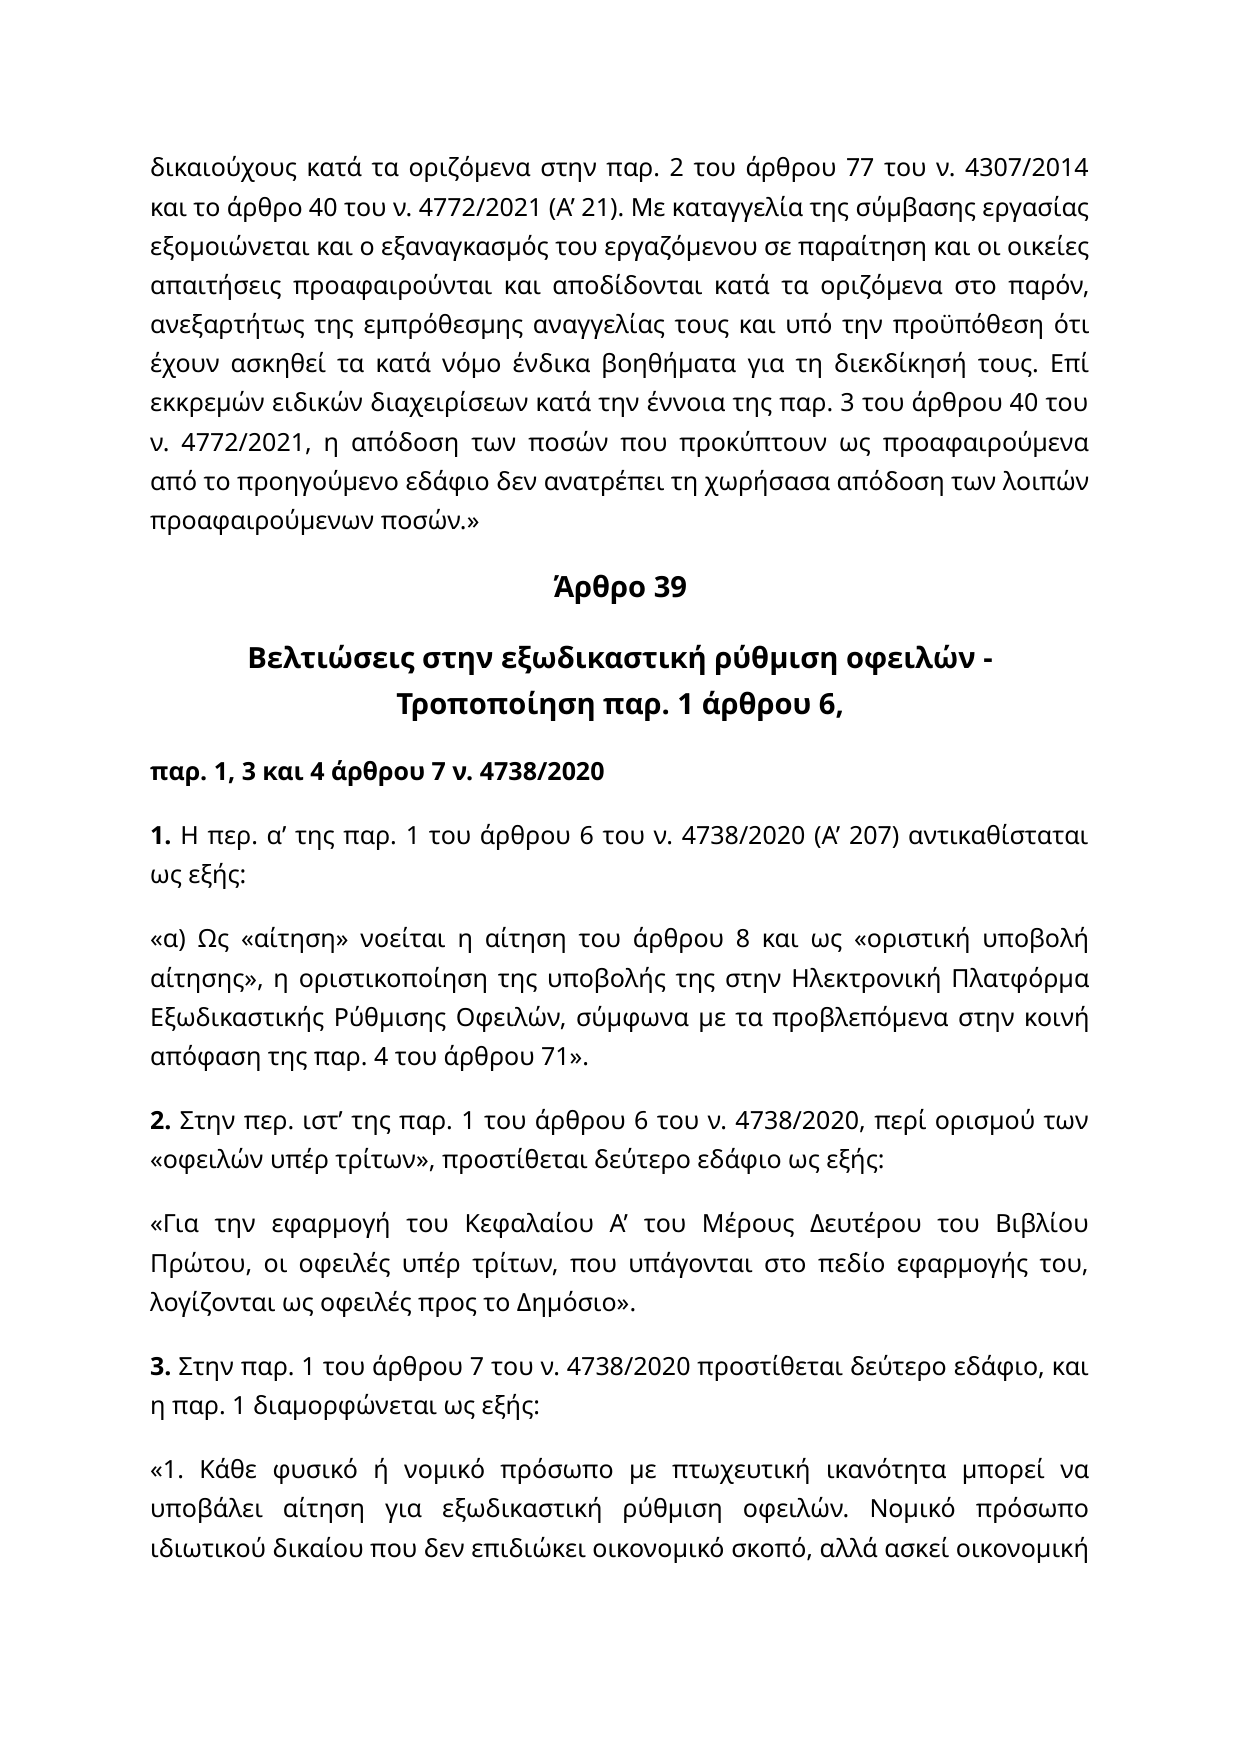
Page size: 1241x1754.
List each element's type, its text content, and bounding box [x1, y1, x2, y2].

text «Για την εφαρμογή του Κεφαλαίου Α’ του Μέρους Δευτέρου του Βιβλίου Πρώτου, οι οφειλές υπέρ τρίτων, που υπάγονται στο πεδίο εφαρμογής του, λογίζονται ως οφειλές προς το Δημόσιο». [150, 1206, 1090, 1318]
subtitle Άρθρο 39 [150, 567, 1090, 606]
text παρ. 1, 3 και 4 άρθρου 7 ν. 4738/2020 [150, 753, 1090, 788]
text δικαιούχους κατά τα οριζόμενα στην παρ. 2 του άρθρου 77 του ν. 4307/2014 και το άρθρο 40 του ν. 4772/2021 (Α’ 21). Με καταγγελία της σύμβασης εργασίας εξομοιώνεται και ο εξαναγκασμός του εργαζόμενου σε παραίτηση και οι οικείες απαιτήσεις προαφαιρούνται και αποδίδονται κατά τα οριζόμενα στο παρόν, ανεξαρτήτως της εμπρόθεσμης αναγγελίας τους και υπό την προϋπόθεση ότι έχουν ασκηθεί τα κατά νόμο ένδικα βοηθήματα για τη διεκδίκησή τους. Επί εκκρεμών ειδικών διαχειρίσεων κατά την έννοια της παρ. 3 του άρθρου 40 του ν. 4772/2021, η απόδοση των ποσών που προκύπτουν ως προαφαιρούμενα από το προηγούμενο εδάφιο δεν ανατρέπει τη χωρήσασα απόδοση των λοιπών προαφαιρούμενων ποσών.» [150, 150, 1090, 537]
text 3. Στην παρ. 1 του άρθρου 7 του ν. 4738/2020 προστίθεται δεύτερο εδάφιο, και η παρ. 1 διαμορφώνεται ως εξής: [150, 1348, 1090, 1422]
text «α) Ως «αίτηση» νοείται η αίτηση του άρθρου 8 και ως «οριστική υποβολή αίτησης», η οριστικοποίηση της υποβολής της στην Ηλεκτρονική Πλατφόρμα Εξωδικαστικής Ρύθμισης Οφειλών, σύμφωνα με τα προβλεπόμενα στην κοινή απόφαση της παρ. 4 του άρθρου 71». [150, 921, 1090, 1073]
text «1. Κάθε φυσικό ή νομικό πρόσωπο με πτωχευτική ικανότητα μπορεί να υποβάλει αίτηση για εξωδικαστική ρύθμιση οφειλών. Νομικό πρόσωπο ιδιωτικού δικαίου που δεν επιδιώκει οικονομικό σκοπό, αλλά ασκεί οικονομική [150, 1452, 1090, 1564]
text 2. Στην περ. ιστ’ της παρ. 1 του άρθρου 6 του ν. 4738/2020, περί ορισμού των «οφειλών υπέρ τρίτων», προστίθεται δεύτερο εδάφιο ως εξής: [150, 1103, 1090, 1176]
subtitle Βελτιώσεις στην εξωδικαστική ρύθμιση οφειλών - Τροποποίηση παρ. 1 άρθρου 6, [150, 637, 1090, 723]
text 1. H περ. α’ της παρ. 1 του άρθρου 6 του ν. 4738/2020 (Α’ 207) αντικαθίσταται ως εξής: [150, 818, 1090, 891]
